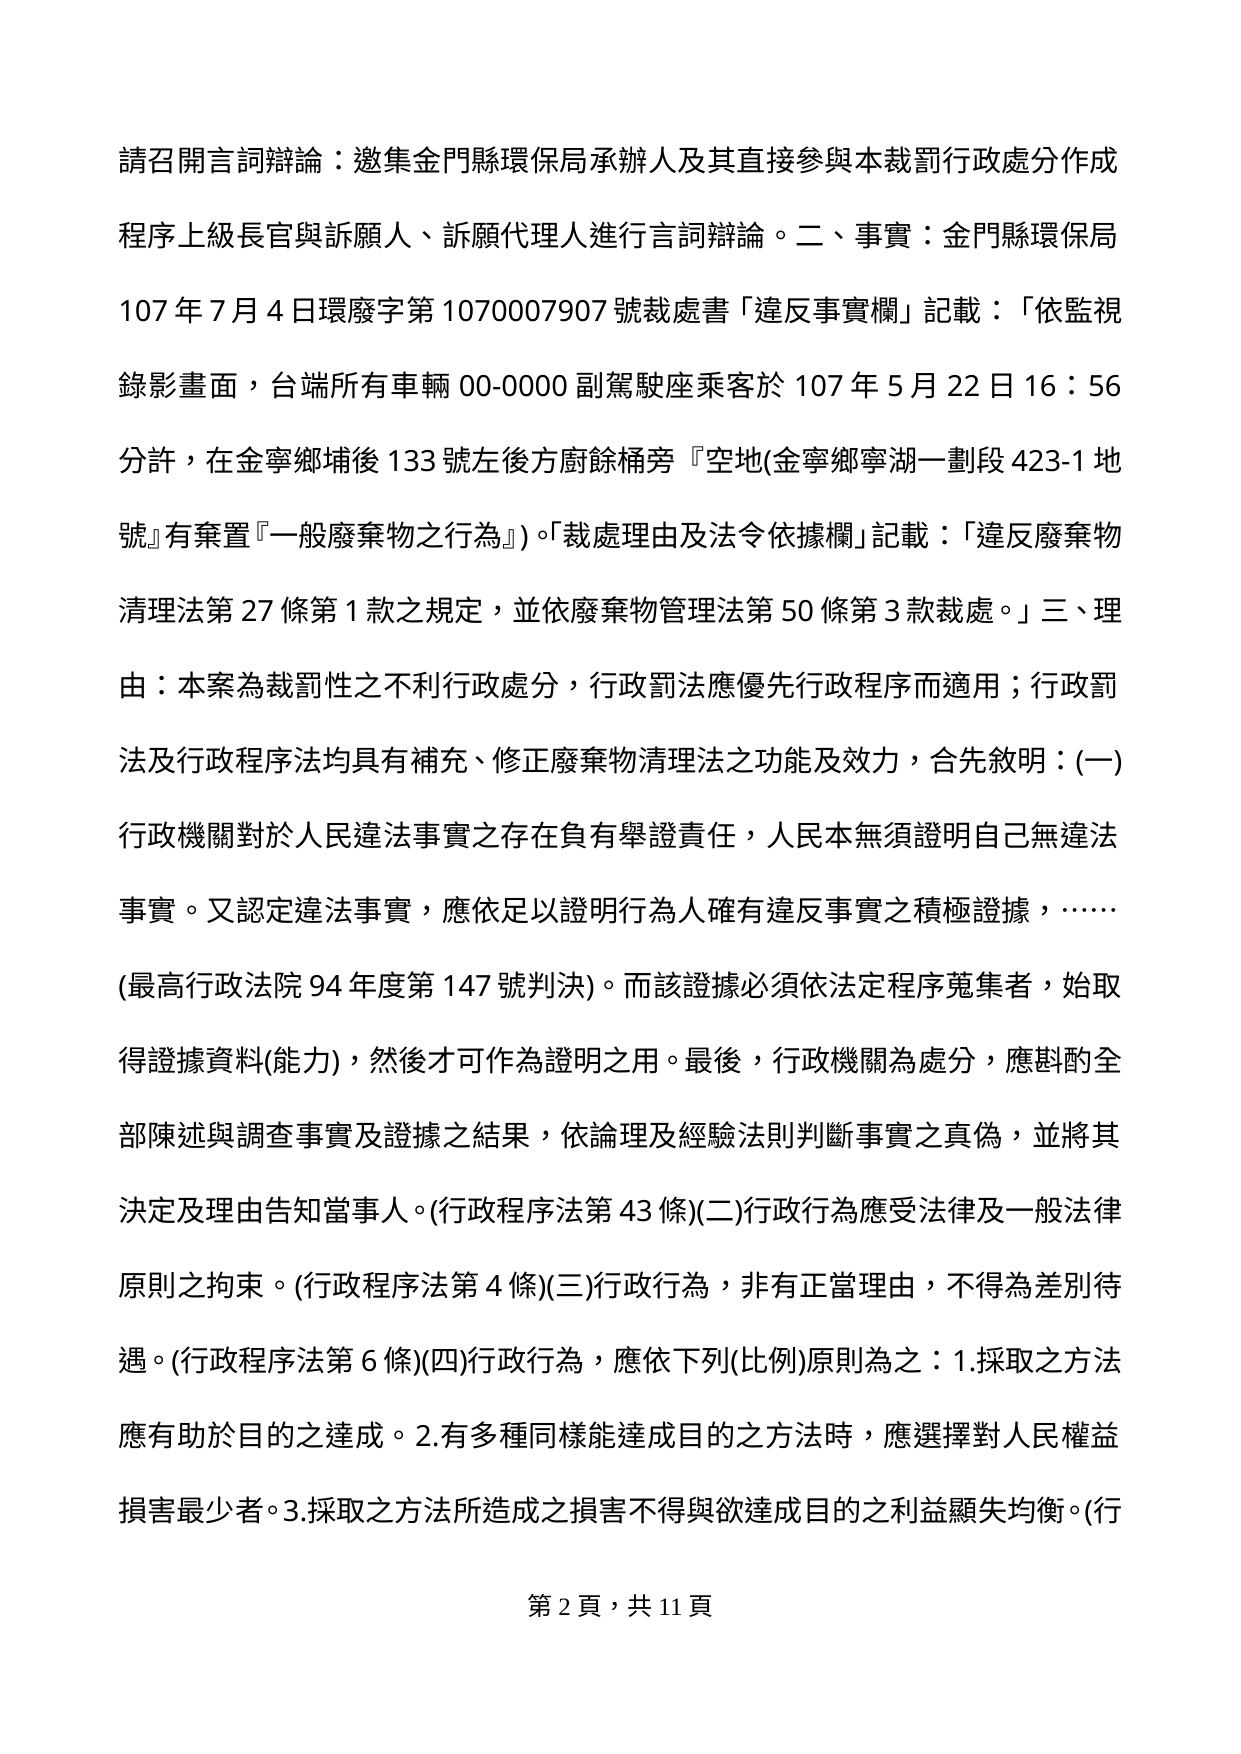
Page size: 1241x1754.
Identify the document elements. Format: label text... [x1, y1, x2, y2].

text 訴願人訴願意旨略謂：一、訴願請求事項：(一)撤銷金門縣環保局對訴願人之違法行政處分全部，予以免罰。(二)請下命金門縣環保局停止執行本繳款處分。(三)請召開言詞辯論：邀集金門縣環保局承辦人及其直接參與本裁罰行政處分作成程序上級長官與訴願人、訴願代理人進行言詞辯論。二、事實：金門縣環保局107年7月4日環廢字第1070007907號裁處書「違反事實欄」記載：「依監視錄影畫面，台端所有車輛00-0000副駕駛座乘客於107年5月22日16：56分許，在金寧鄉埔後133號左後方廚餘桶旁『空地(金寧鄉寧湖一劃段423-1地號』有棄置『一般廢棄物之行為』)。「裁處理由及法令依據欄」記載：「違反廢棄物清理法第27條第1款之規定，並依廢棄物管理法第50條第3款裁處。」三、理由：本案為裁罰性之不利行政處分，行政罰法應優先行政程序而適用；行政罰法及行政程序法均具有補充、修正廢棄物清理法之功能及效力，合先敘明：(一)行政機關對於人民違法事實之存在負有舉證責任，人民本無須證明自己無違法事實。又認定違法事實，應依足以證明行為人確有違反事實之積極證據，……(最高行政法院94年度第147號判決)。而該證據必須依法定程序蒐集者，始取得證據資料(能力)，然後才可作為證明之用。最後，行政機關為處分，應斟酌全部陳述與調查事實及證據之結果，依論理及經驗法則判斷事實之真偽，並將其決定及理由告知當事人。(行政程序法第43條)(二)行政行為應受法律及一般法律原則之拘束。(行政程序法第4條)(三)行政行為，非有正當理由，不得為差別待遇。(行政程序法第6條)(四)行政行為，應依下列(比例)原則為之：1.採取之方法應有助於目的之達成。2.有多種同樣能達成目的之方法時，應選擇對人民權益損害最少者。3.採取之方法所造成之損害不得與欲達成目的之利益顯失均衡。(行政程序法第7條)又本案應優先於行政程序法適用之行政罰法第18條第1項規定：裁處罰鍰，應審酌違反行政法上義務行為應受責難程度、所生影響及因違反行政法上義務所得之利益，並得考量受處罰者之資力。(五)行政機關就該管行政程序，應於當事人有利及不利情形，一律注意。(行政程序法第9條)(六)行政機關行使裁量權，不得逾越法定之裁量範圍，並應符合法規授權之目的。(行政程序法第10條)亦即除不得裁量逾越外，尚不得有裁量濫用、裁量怠惰等情形。(七)經查，金門縣環保局107年環廢字第1070007907號裁處書「違反事實欄」記載：「依監視錄影畫面，台端所有車輛00-0000副駕駛座乘客於107年5月22日16：56分許，在金寧鄉埔後133號左後方廚餘桶旁『空地(金寧鄉寧湖一劃段423-1地號』有棄置『一般廢棄物之行為』)。「裁處理由及法令依據欄」記載：「違反廢棄物清理法第27條第1款之規定，並依廢棄物管理法第50條第3款裁處。」(八)經查，違反廢棄物清理法第27條第1款規定之構成要件事實為：在指定清除地區內嚴禁有下列行為：隨地吐痰、檳榔汁、檳榔渣，拋棄紙屑、煙蒂、口香糖、瓜果或其皮、核、汁、渣或其他一般廢棄物。違反者，始依同法第50條第3款規定：處新臺幣一千二百元以上六千元以下罰鍰。經限期改善，屆期仍未完成改善者，按日連續處罰。(九)經檢視金門縣環保局證明上述事實所附予訴願人照片四張中，金門縣環保局共放置有大小二廚餘桶袋，供人棄置廚餘。乘客乃手拎蔬菜廚餘，並無任何棄置『廚餘』以外「一般廢棄物於空地之既遂行為」，金門縣環保局既於該地公告設置收集廚餘之桶袋，到該特定地點投入『蔬菜廚餘』怎會有錯？其認定之事實顯然錯誤，何況該設置地點是否公地？有無經法定程序「指定為清除地區」尚有疑問？(十)除認定事實顯然有誤外，審視該裁處函書完全未說明對訴願人在法定罰鍰範圍(1200元至6000元)何以首次即罰4800元之「理由」，完成忽視行政罰法要求行政處分機關須注意：違反秩序法責任合法成立要件(尤其須有故意或過失)、裁處要件中「責罰相當原則(大法官釋字第641號)及行政罰法第18條」等合法要件，在金門類似裁罰事件並不多情況下，該裁處書難免有理由不備，不知主文所由出之可議，而有違前引行政程序法比例原則等一般法律原則。另查閱高雄市、新竹市政府等法治先進縣市政府所訂「違反廢棄物清理法案件裁罰標準表」之相關規定，初罰均從1200元開始，更可證明本處分具有蓄意濫用裁量權之違法行為(行政訴訟法第4條第2項：濫用權力之行政處分，以違法論)。(十一)此外，車籍資料為個人資料保護法所保護之客體，在越來越重視保戶個人資料的我國(請參考最新歐盟史上最嚴格個資法GDPR上路：我國亦參加新聞資料)，任何機關或任何人取得、傳遞、利用人民個人資料，均須法律明文授權，並且依照正當法律程序為之，否則即為違法。經查，金門縣環境保護局本案承辦人於107年6月20日送達環廢字第1070007673號函於訴願人之前，並未正式以公文函詢車籍資料主管機關(監理機關或單位)有關訴願人車輛個資，當訴願人向該局檔案管理人申請閱卷時(行政程序法第46條及檔案法)，管理人告知僅有照片資料，此代表承辦人查詢該車籍資料未經正當法律程序。(十二)另外附言，隱私權為憲法第22條所保障(詳如大法官釋字第603號及第689號解釋)，國家欲設置錄影設備限制人民隱私權，應符合憲法第23條規定，包括：基於「重大公益」理由，符合「法律」保留原則、法律明確性原則及「比例原則」下始可為之。金門縣環保局為地方自治團體所設機關，其所援引抗辯設置錄影機合法之「金門縣監視系統設置管理辦法」，經查係當初金門縣警察局基於特別需要，而以代辦府稿方式發布實施，是否符合憲法第23條「法律」保留原則？尚不能無疑？何況「僅基於取締廢棄物理由」即設置錄影設備、監視通行該路之任何人民，未免容易侵害人民受憲法保障之隱私權，而有違憲而無效之虞。(十三)綜合上述理由，訴願人認為本案裁罰，無論事實之認定，法律之解釋適用，完全違法，請貴委員會自行決定：撤銷原處分而免罰；也請求舉辦言詞辯論，以求清楚說明及充分論辯，以維護人民權益及法治國憲政秩序云云。 [118, 121, 1122, 1546]
